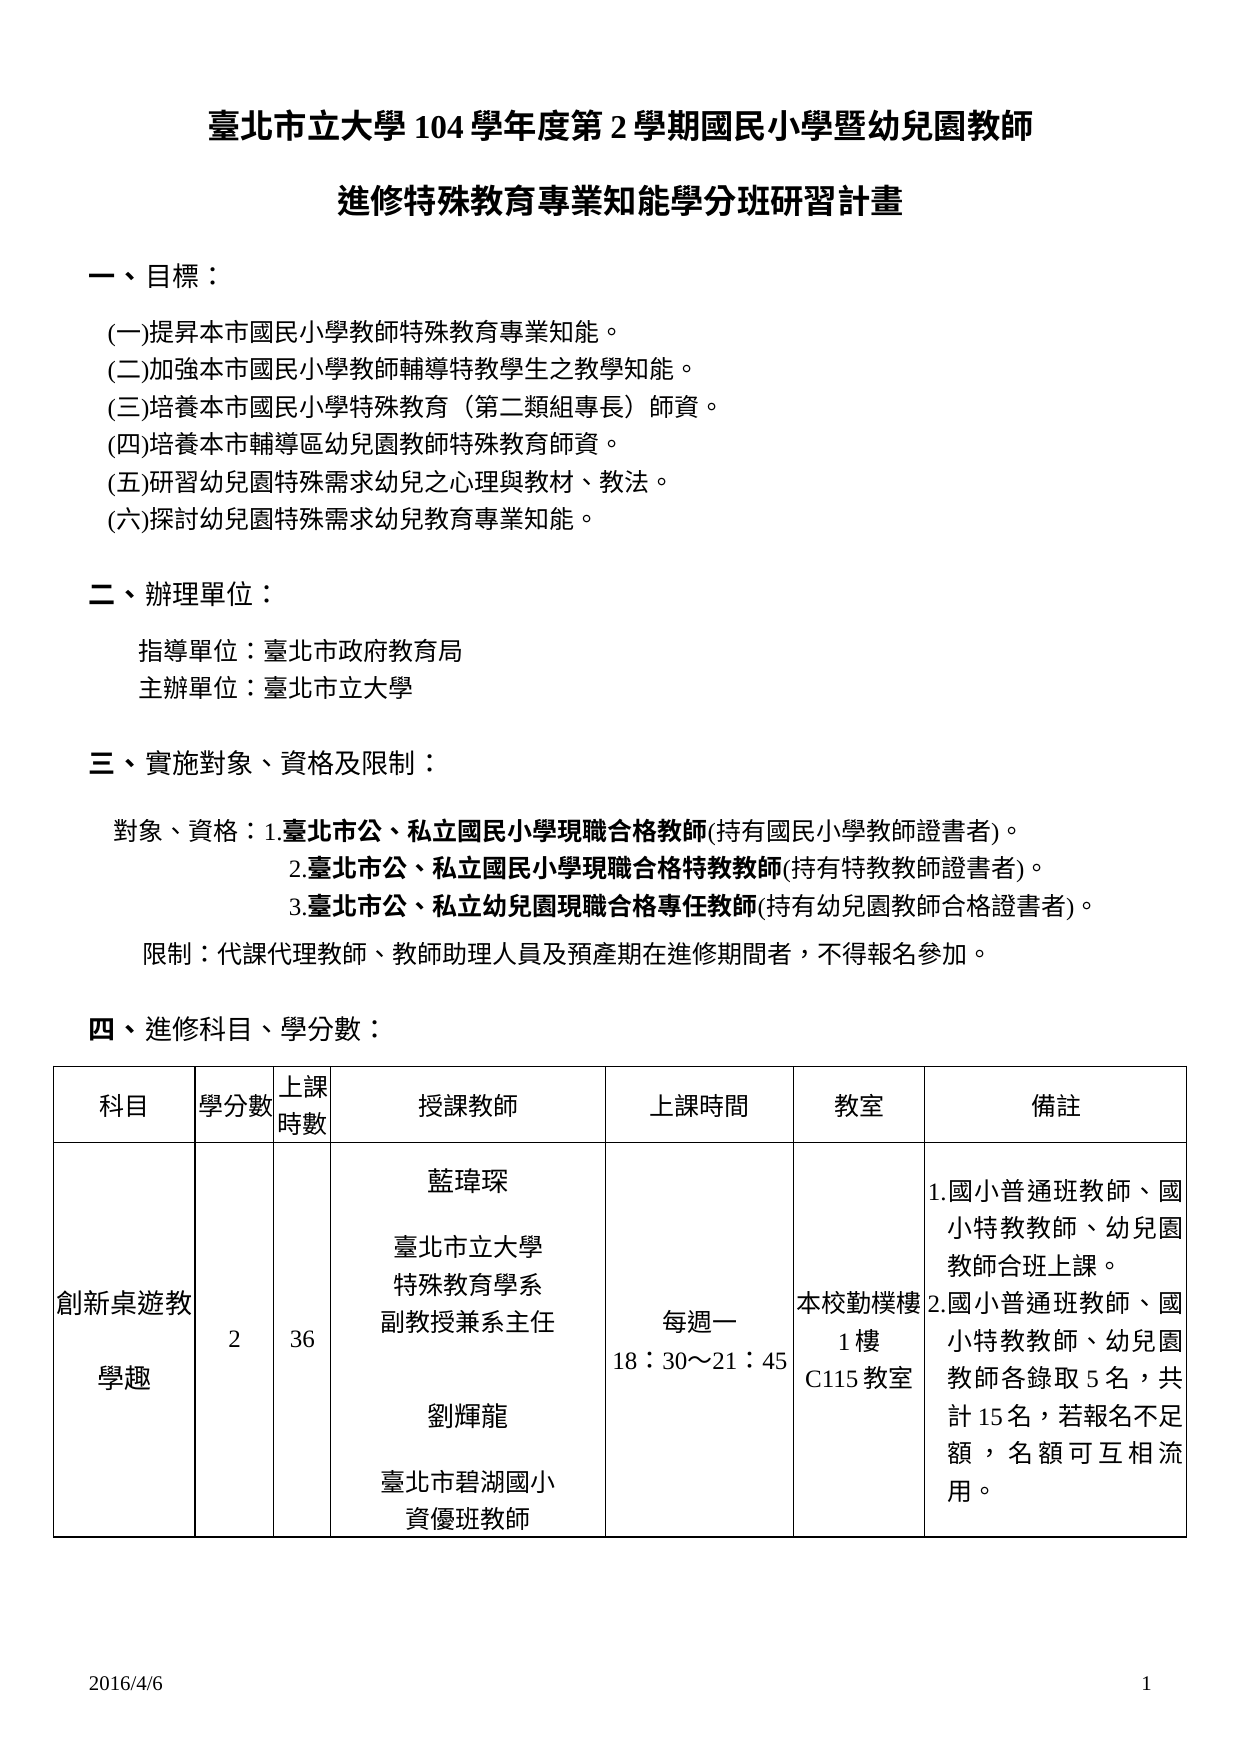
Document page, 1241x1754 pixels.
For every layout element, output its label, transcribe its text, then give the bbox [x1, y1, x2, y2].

table_cell 2 [196, 1143, 273, 1536]
text (一)提昇本市國民小學教師特殊教育專業知能。 [89, 312, 1152, 349]
list 目標： [89, 237, 1152, 312]
table_header 學分數 [196, 1067, 273, 1142]
list 進修科目、學分數： [89, 991, 1152, 1066]
table_header 上課時間 [606, 1067, 793, 1142]
text 主辦單位：臺北市立大學 [139, 668, 1152, 706]
list 實施對象、資格及限制： [89, 724, 1152, 799]
text 對象、資格：1.臺北市公、私立國民小學現職合格教師(持有國民小學教師證書者)。 [89, 811, 1152, 848]
table_header 授課教師 [331, 1067, 605, 1142]
text 指導單位：臺北市政府教育局 [139, 631, 1152, 668]
text 2.臺北市公、私立國民小學現職合格特教教師(持有特教教師證書者)。 [139, 848, 1152, 886]
table_cell 藍瑋琛 臺北市立大學 特殊教育學系 副教授兼系主任 劉輝龍 臺北市碧湖國小 資優班教師 [331, 1143, 605, 1536]
table_header 備註 [925, 1067, 1186, 1142]
list 辦理單位： [89, 556, 1152, 631]
table_header 上課時數 [274, 1067, 330, 1142]
table_cell 36 [274, 1143, 330, 1536]
text (二)加強本市國民小學教師輔導特教學生之教學知能。 [89, 349, 1152, 387]
table_cell 1.國小普通班教師、國小特教教師、幼兒園教師合班上課。 2.國小普通班教師、國小特教教師、幼兒園教師各錄取5名，共計15名，若報名不足額，名額可互相流用。 [925, 1143, 1186, 1536]
text 臺北市立大學104學年度第2學期國民小學暨幼兒園教師 [89, 87, 1152, 162]
text (五)研習幼兒園特殊需求幼兒之心理與教材、教法。 [89, 462, 1152, 499]
table_cell 創新桌遊教學趣 [54, 1143, 194, 1536]
table_cell 本校勤樸樓1樓 C115教室 [794, 1143, 924, 1536]
table_header 教室 [794, 1067, 924, 1142]
text 限制：代課代理教師、教師助理人員及預產期在進修期間者，不得報名參加。 [136, 934, 1152, 972]
table_header 科目 [54, 1067, 194, 1142]
table_cell 每週一 18：30～21：45 [606, 1143, 793, 1536]
text 3.臺北市公、私立幼兒園現職合格專任教師(持有幼兒園教師合格證書者)。 [289, 886, 1152, 923]
text (四)培養本市輔導區幼兒園教師特殊教育師資。 [89, 424, 1152, 462]
text 進修特殊教育專業知能學分班研習計畫 [89, 162, 1152, 237]
text (六)探討幼兒園特殊需求幼兒教育專業知能。 [89, 499, 1152, 537]
text (三)培養本市國民小學特殊教育（第二類組專長）師資。 [89, 387, 1152, 424]
